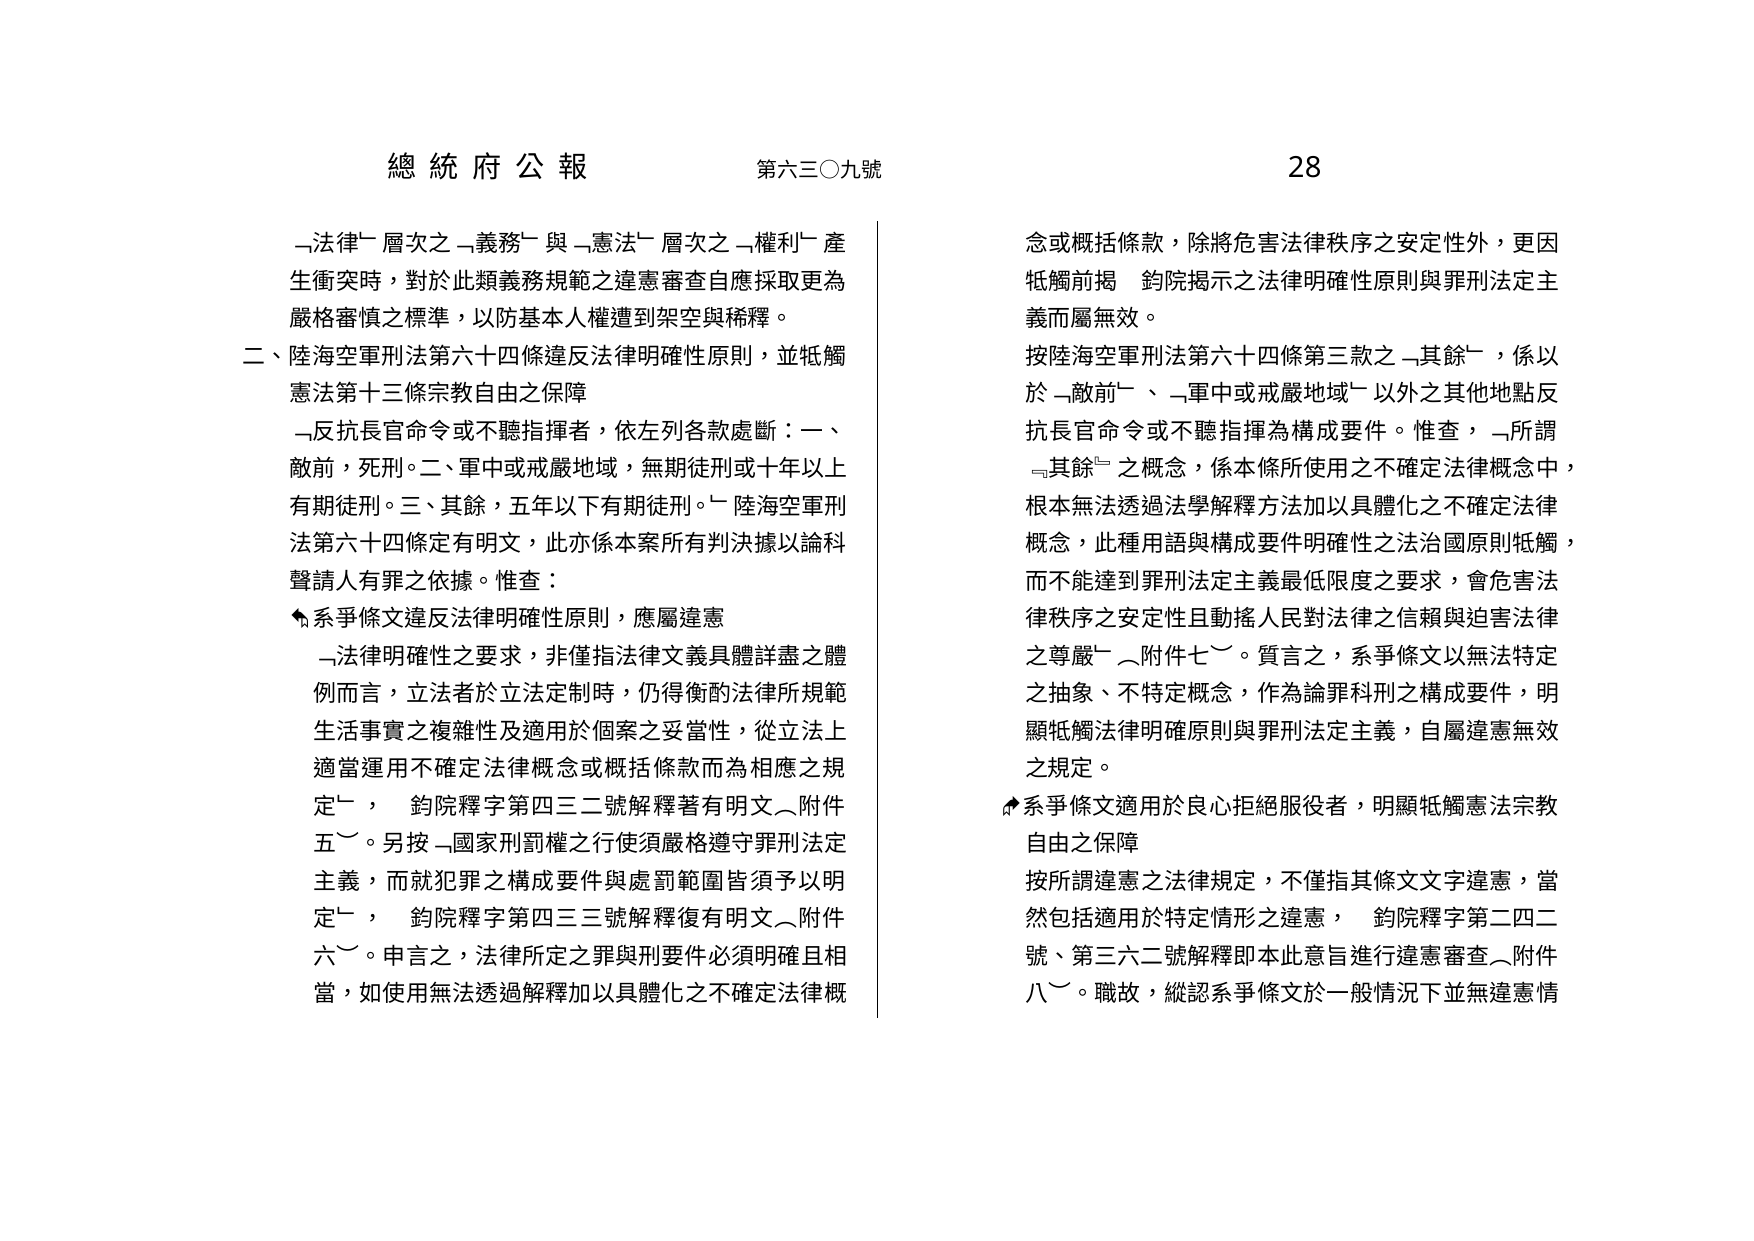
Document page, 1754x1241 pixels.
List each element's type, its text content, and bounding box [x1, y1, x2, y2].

text ﹁法律明確性之要求，非僅指法律文義具體詳盡之體例而言，立法者於立法定制時，仍得衡酌法律所規範生活事實之複雜性及適用於個案之妥當性，從立法上適當運用不確定法律概念或概括條款而為相應之規定﹂， 鈞院釋字第四三二號解釋著有明文︵附件五︶。另按﹁國家刑罰權之行使須嚴格遵守罪刑法定主義，而就犯罪之構成要件與處罰範圍皆須予以明定﹂， 鈞院釋字第四三三號解釋復有明文︵附件六︶。申言之，法律所定之罪與刑要件必須明確且相當，如使用無法透過解釋加以具體化之不確定法律概 [313, 634, 847, 1009]
text 系爭條文違反法律明確性原則，應屬違憲 [289, 597, 847, 634]
text 念或概括條款，除將危害法律秩序之安定性外，更因牴觸前揭 鈞院揭示之法律明確性原則與罪刑法定主義而屬無效。 [1025, 222, 1559, 334]
text ﹁反抗長官命令或不聽指揮者，依左列各款處斷：一、敵前，死刑。二、軍中或戒嚴地域，無期徒刑或十年以上有期徒刑。三、其餘，五年以下有期徒刑。﹂陸海空軍刑法第六十四條定有明文，此亦係本案所有判決據以論科聲請人有罪之依據。惟查： [289, 409, 847, 597]
text 按所謂違憲之法律規定，不僅指其條文文字違憲，當然包括適用於特定情形之違憲， 鈞院釋字第二四二號、第三六二號解釋即本此意旨進行違憲審查︵附件八︶。職故，縱認系爭條文於一般情況下並無違憲情 [1025, 859, 1559, 1009]
text 二、陸海空軍刑法第六十四條違反法律明確性原則，並牴觸憲法第十三條宗教自由之保障 [242, 334, 847, 409]
text 按陸海空軍刑法第六十四條第三款之﹁其餘﹂，係以於﹁敵前﹂、﹁軍中或戒嚴地域﹂以外之其他地點反抗長官命令或不聽指揮為構成要件。惟查，﹁所謂﹃其餘﹄之概念，係本條所使用之不確定法律概念中，根本無法透過法學解釋方法加以具體化之不確定法律概念，此種用語與構成要件明確性之法治國原則牴觸，而不能達到罪刑法定主義最低限度之要求，會危害法律秩序之安定性且動搖人民對法律之信賴與迫害法律之尊嚴﹂︵附件七︶。質言之，系爭條文以無法特定之抽象、不特定概念，作為論罪科刑之構成要件，明顯牴觸法律明確原則與罪刑法定主義，自屬違憲無效之規定。 [1025, 334, 1559, 784]
text 揆諸 鈞院釋字第四四三號解釋理由書，﹁憲法第二十條規定，人民有依法律服兵役之義務，係指有關人民服兵役之重要事項均應以法律或法律明確授權之命令予以規定﹂︵附件三︶，釋字第四五九號解釋文：﹁兵役體位之判定，係徵兵機關就役男應否服兵役及應服何種兵役所為之決定而對外直接發生法律效果之單方行政行為，此種決定行為，對役男在憲法上之權益有重大影響，應為訴願法及行政訴訟法上之行政處分﹂︵附件四︶。申言之，人民應召服役之﹁義務﹂，非經法律或法律明確授權之命令不得予以強制履行，且役男應否服兵役及應服何種兵役攸關其憲法上之重大權益。職是之故，當﹁法律﹂層次之﹁義務﹂與﹁憲法﹂層次之﹁權利﹂產生衝突時，對於此類義務規範之違憲審查自應採取更為嚴格審慎之標準，以防基本人權遭到架空與稀釋。 [289, 222, 847, 334]
text 系爭條文適用於良心拒絕服役者，明顯牴觸憲法宗教自由之保障 [1001, 784, 1559, 859]
